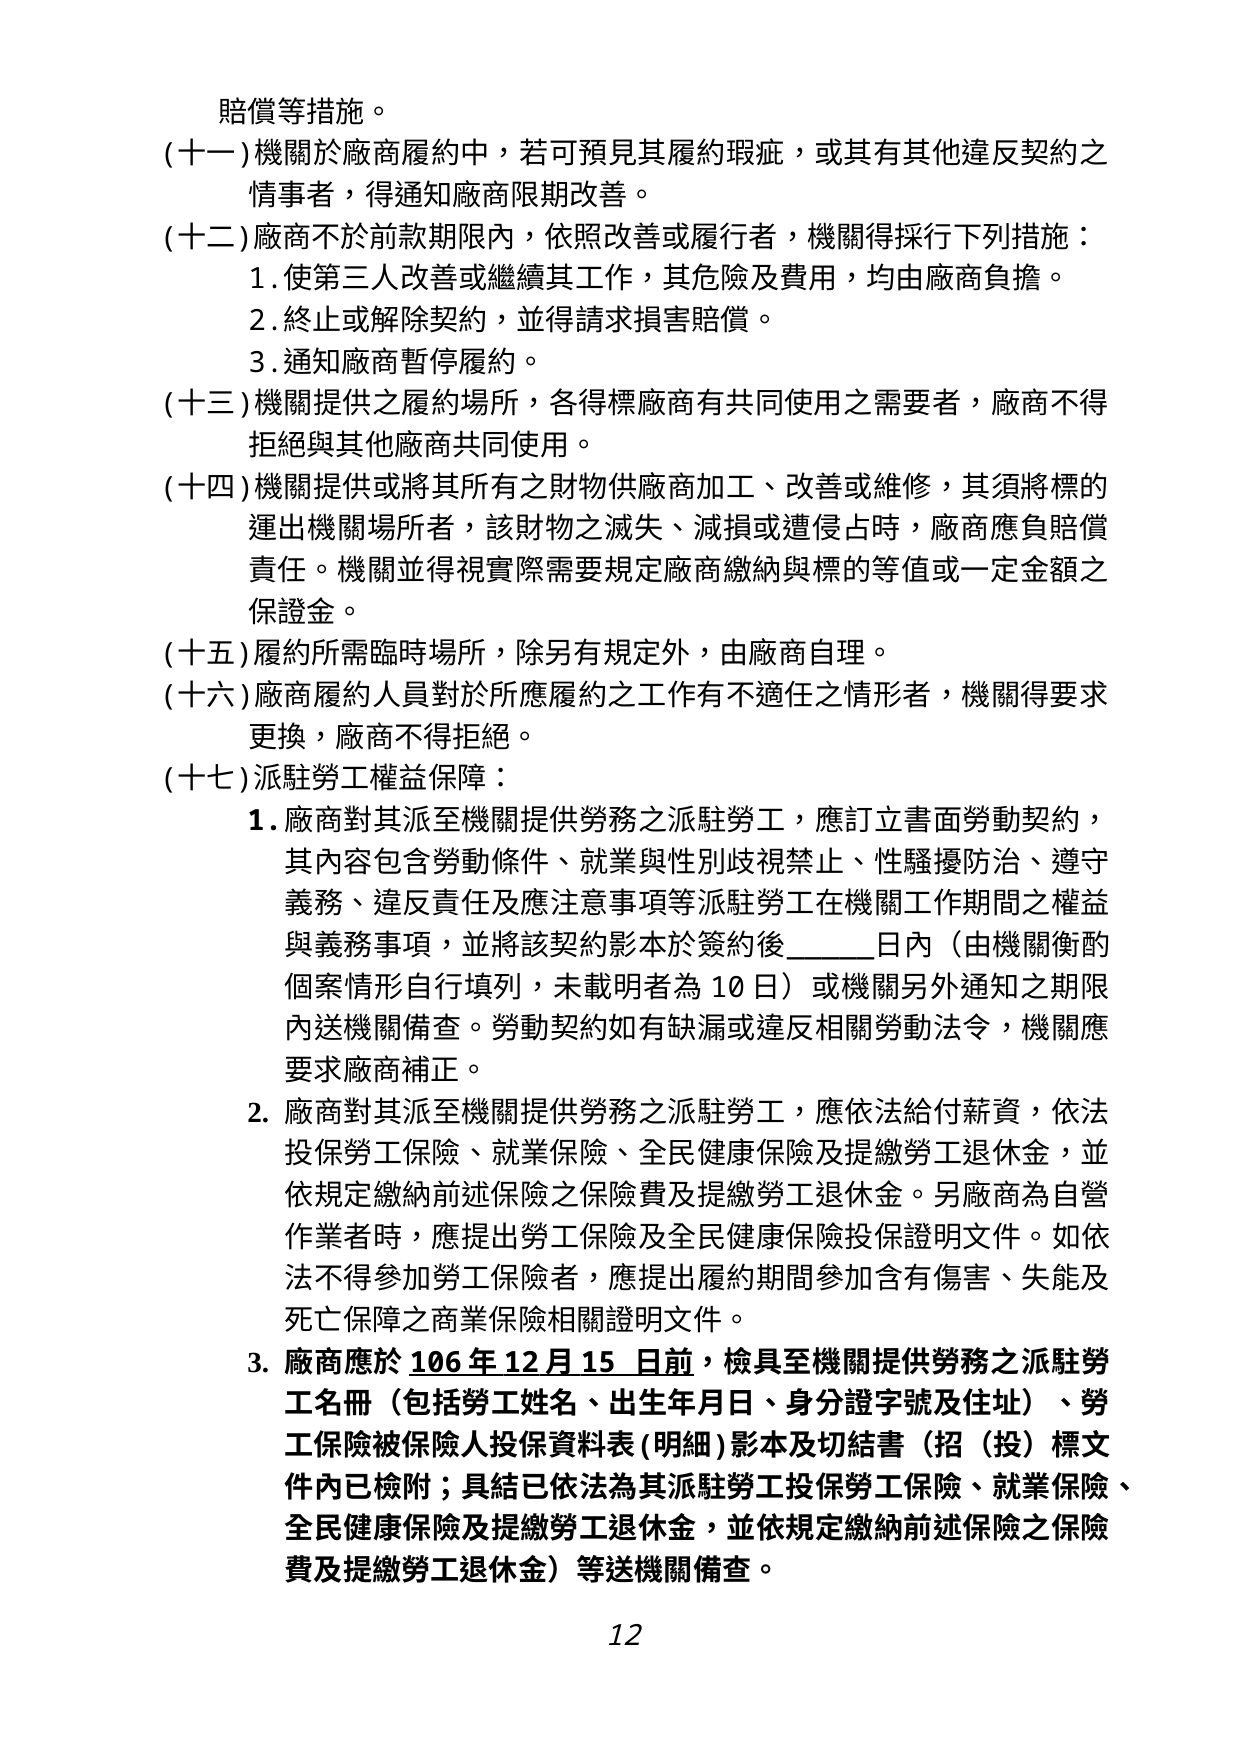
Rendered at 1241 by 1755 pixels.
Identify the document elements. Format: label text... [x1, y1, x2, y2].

text 1.使第三人改善或繼續其工作，其危險及費用，均由廠商負擔。 [248, 255, 1104, 297]
list 廠商對其派至機關提供勞務之派駐勞工，應依法給付薪資，依法投保勞工保險、就業保險、全民健康保險及提繳勞工退休金，並依規定繳納前述保險之保險費及提繳勞工退休金。另廠商為自營作業者時，應提出勞工保險及全民健康保險投保證明文件。如依法不得參加勞工保險者，應提出履約期間參加含有傷害、失能及死亡保障之商業保險相關證明文件。 [247, 1089, 1110, 1339]
text (十七)派駐勞工權益保障： [159, 755, 1110, 797]
list 廠商對其派至機關提供勞務之派駐勞工，應訂立書面勞動契約，其內容包含勞動條件、就業與性別歧視禁止、性騷擾防治、遵守義務、違反責任及應注意事項等派駐勞工在機關工作期間之權益與義務事項，並將該契約影本於簽約後_____日內（由機關衡酌個案情形自行填列，未載明者為10日）或機關另外通知之期限內送機關備查。勞動契約如有缺漏或違反相關勞動法令，機關應要求廠商補正。 [247, 797, 1110, 1089]
text (十二)廠商不於前款期限內，依照改善或履行者，機關得採行下列措施： [159, 214, 1110, 255]
text (十三)機關提供之履約場所，各得標廠商有共同使用之需要者，廠商不得拒絕與其他廠商共同使用。 [159, 380, 1110, 464]
text (十四)機關提供或將其所有之財物供廠商加工、改善或維修，其須將標的運出機關場所者，該財物之滅失、減損或遭侵占時，廠商應負賠償責任。機關並得視實際需要規定廠商繳納與標的等值或一定金額之保證金。 [159, 464, 1110, 630]
text 3.通知廠商暫停履約。 [248, 339, 1110, 380]
text (十五)履約所需臨時場所，除另有規定外，由廠商自理。 [159, 630, 1110, 672]
list 廠商應於106年12月15 日前，檢具至機關提供勞務之派駐勞工名冊（包括勞工姓名、出生年月日、身分證字號及住址）、勞工保險被保險人投保資料表(明細)影本及切結書（招（投）標文件內已檢附；具結已依法為其派駐勞工投保勞工保險、就業保險、全民健康保險及提繳勞工退休金，並依規定繳納前述保險之保險費及提繳勞工退休金）等送機關備查。 [247, 1339, 1110, 1589]
text (十六)廠商履約人員對於所應履約之工作有不適任之情形者，機關得要求更換，廠商不得拒絕。 [159, 672, 1110, 755]
text 2.終止或解除契約，並得請求損害賠償。 [248, 297, 1104, 339]
text 賠償等措施。 [159, 89, 1110, 130]
text (十一)機關於廠商履約中，若可預見其履約瑕疵，或其有其他違反契約之情事者，得通知廠商限期改善。 [159, 130, 1110, 214]
